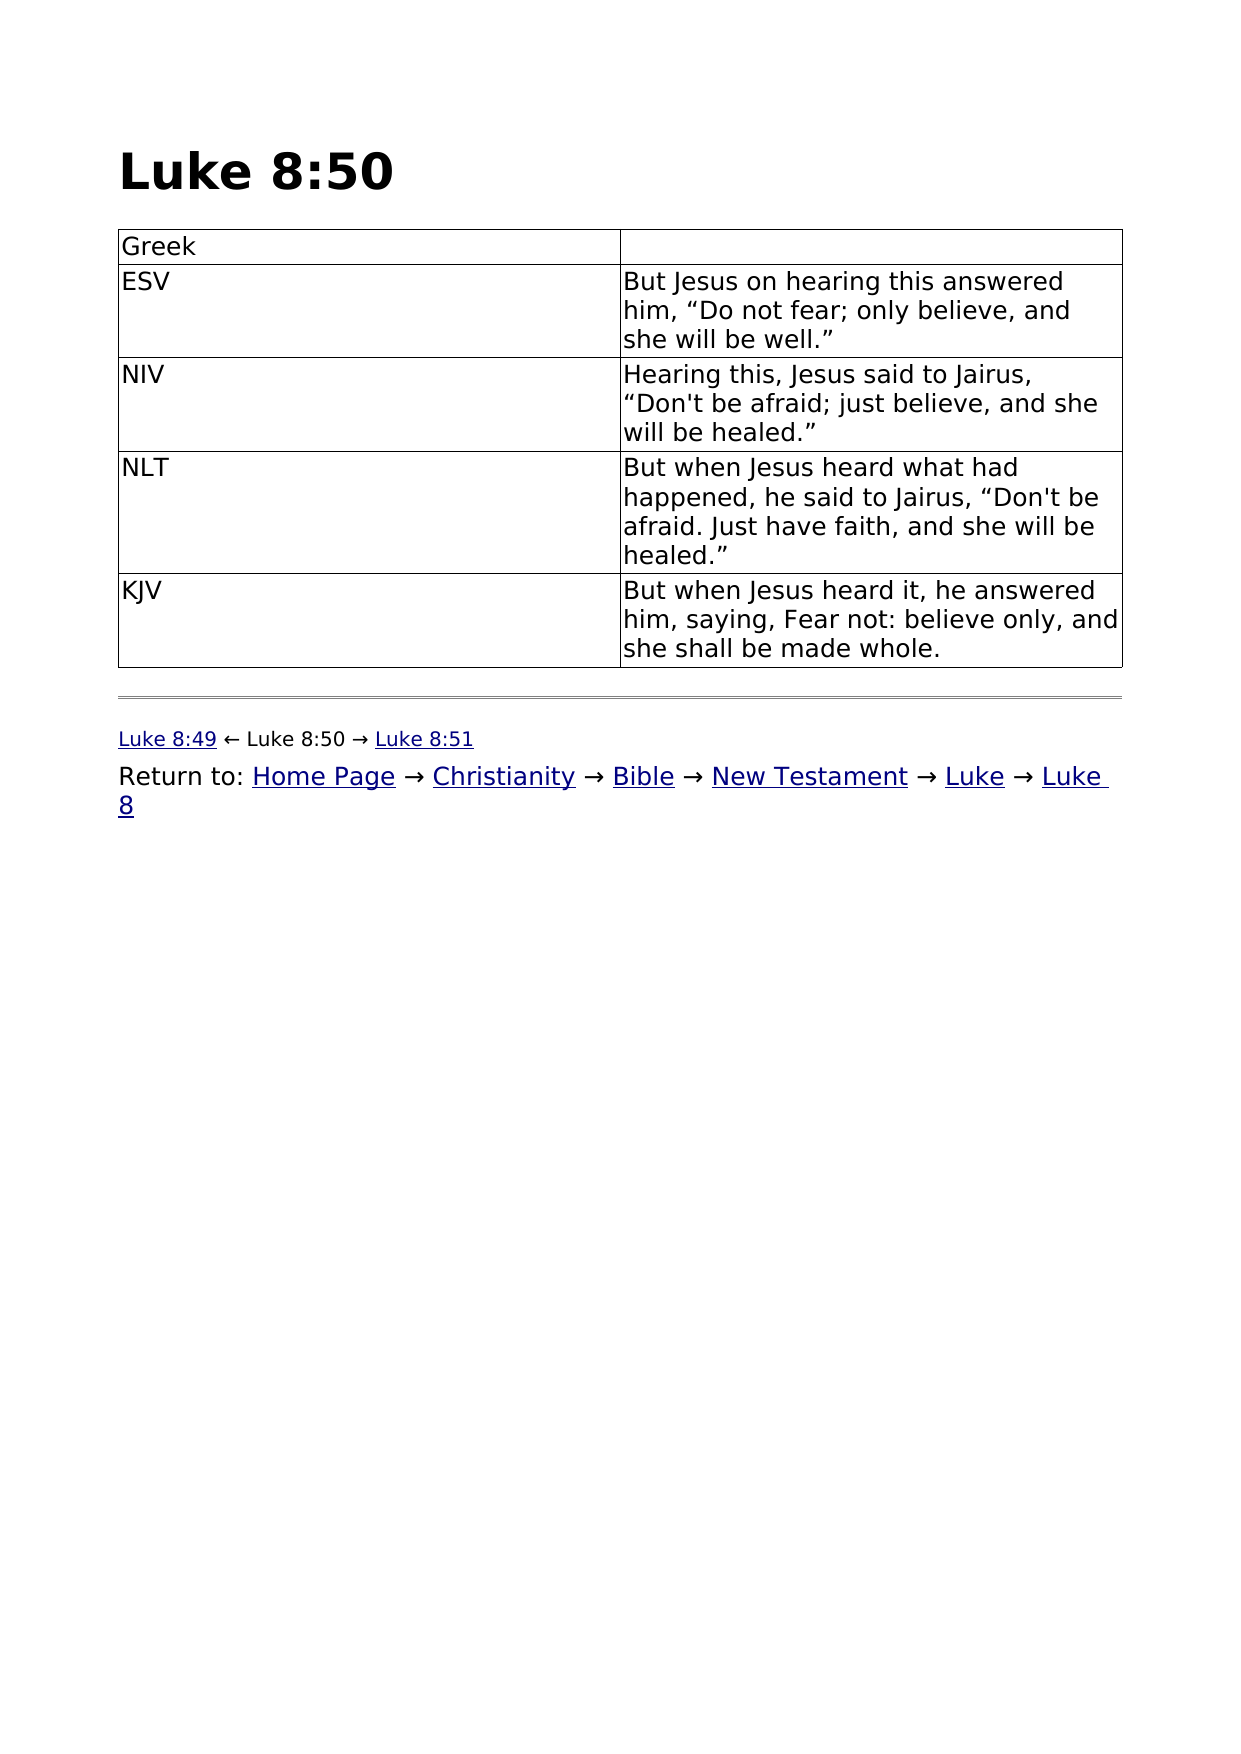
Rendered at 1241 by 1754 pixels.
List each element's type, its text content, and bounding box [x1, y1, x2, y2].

table_header Greek [119, 230, 620, 264]
text Return to: Home Page → Christianity → Bible → New Testament → Luke → Luke 8 [118, 762, 1122, 820]
table_cell But when Jesus heard what had happened, he said to Jairus, “Don't be afraid. Just have faith, and she will be healed.” [621, 452, 1122, 573]
table_cell NLT [119, 452, 620, 573]
table_cell KJV [119, 574, 620, 667]
table_cell ESV [119, 265, 620, 357]
subtitle Luke 8:50 [118, 143, 1122, 201]
table_header [621, 230, 1122, 264]
table_cell But when Jesus heard it, he answered him, saying, Fear not: believe only, and she shall be made whole. [621, 574, 1122, 667]
table_cell Hearing this, Jesus said to Jairus, “Don't be afraid; just believe, and she will be healed.” [621, 358, 1122, 451]
text Luke 8:49 ← Luke 8:50 → Luke 8:51 [118, 728, 1122, 762]
table_cell NIV [119, 358, 620, 451]
table_cell But Jesus on hearing this answered him, “Do not fear; only believe, and she will be well.” [621, 265, 1122, 357]
